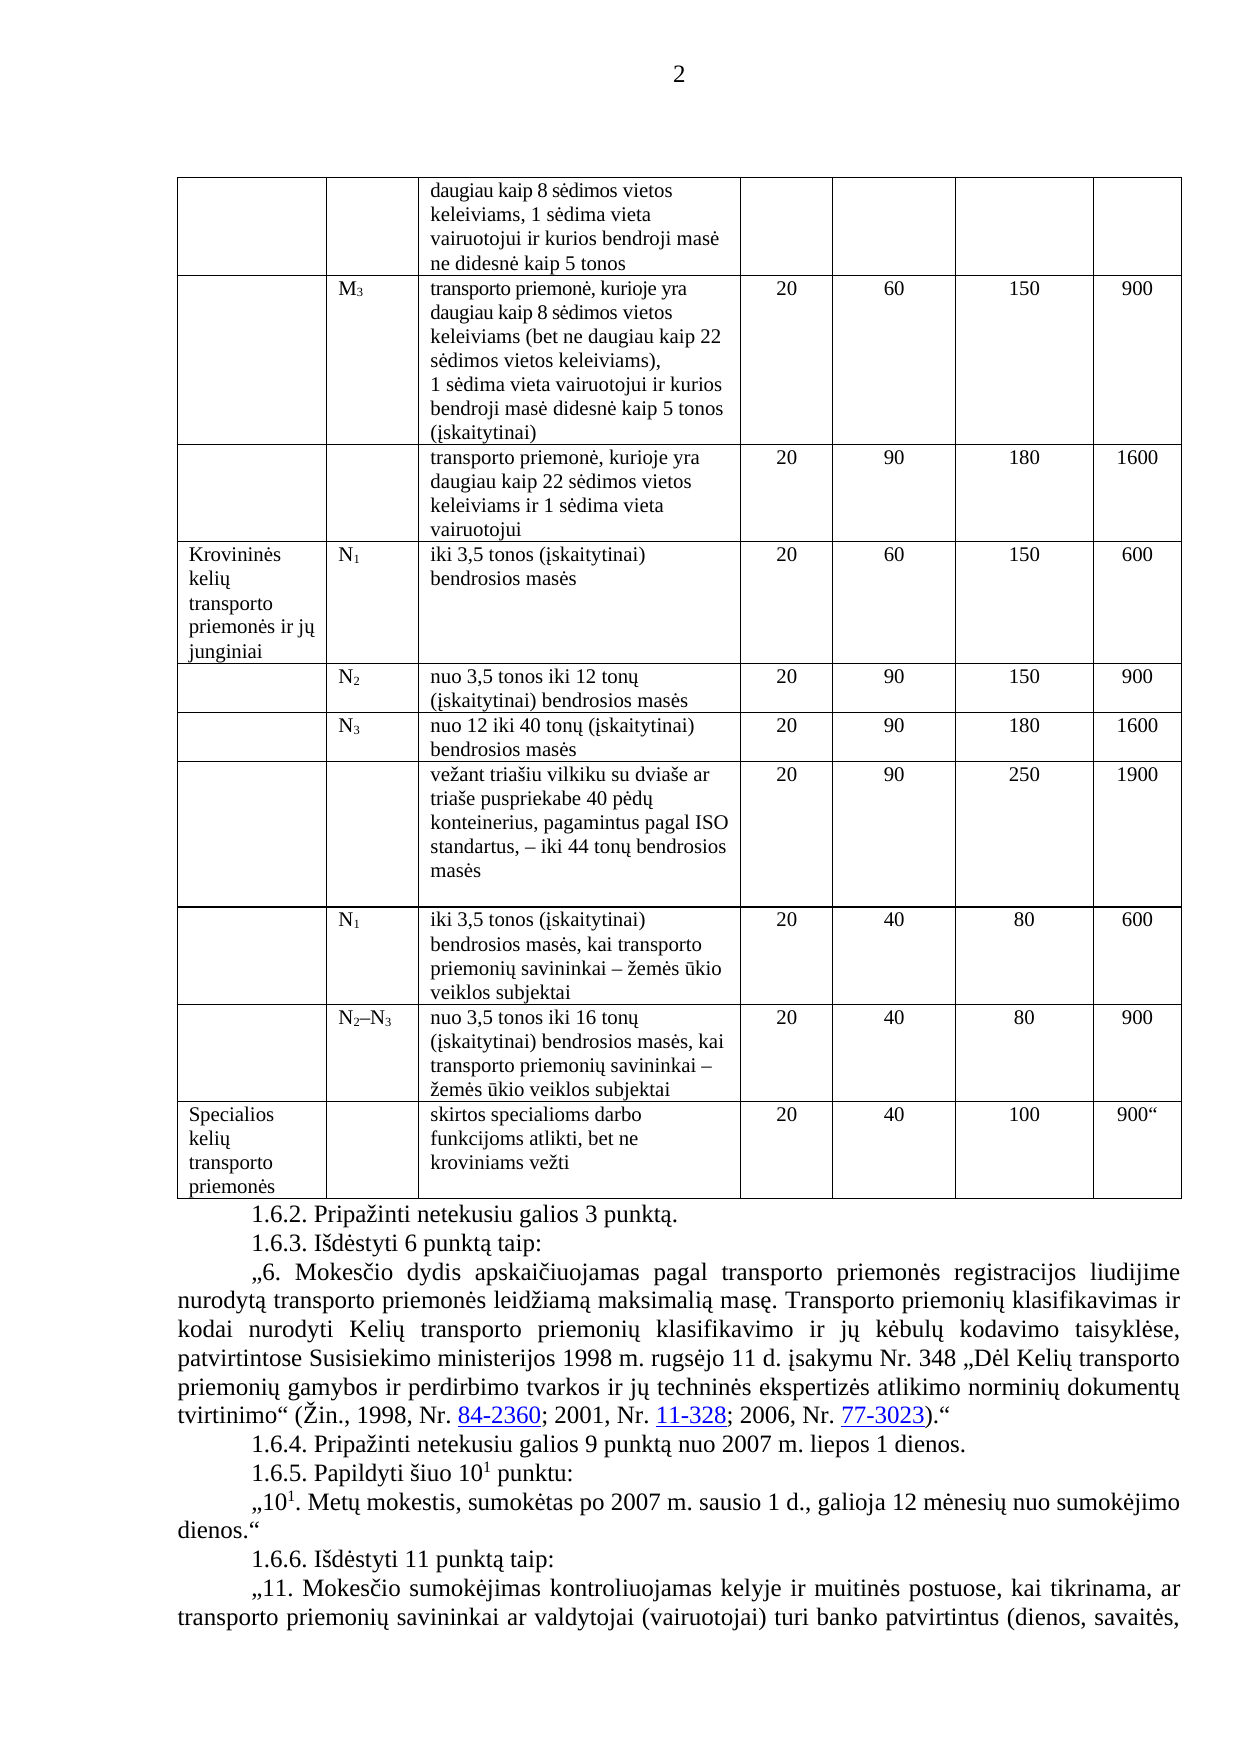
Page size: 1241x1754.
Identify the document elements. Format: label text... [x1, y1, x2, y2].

table_cell 20 [741, 762, 832, 906]
table_cell Krovininės kelių transporto priemonės ir jų junginiai [178, 542, 326, 663]
table_cell 250 [956, 762, 1093, 906]
table_cell daugiau kaip 8 sėdimos vietos keleiviams, 1 sėdima vieta vairuotojui ir kurios bendroji masė ne didesnė kaip 5 tonos [419, 178, 740, 274]
table_cell [1094, 178, 1181, 274]
table_cell 150 [956, 664, 1093, 712]
text 1.6.2. Pripažinti netekusiu galios 3 punktą. [177, 1199, 1181, 1228]
table_cell 90 [833, 713, 955, 761]
table_cell 60 [833, 276, 955, 444]
table_cell 20 [741, 445, 832, 541]
table_cell 20 [741, 276, 832, 444]
table_cell 600 [1094, 542, 1181, 663]
table_cell 20 [741, 713, 832, 761]
table_cell 20 [741, 664, 832, 712]
table_cell 90 [833, 762, 955, 906]
table_cell N2 [327, 664, 418, 712]
table_cell [178, 713, 326, 761]
table_cell [327, 178, 418, 274]
table_cell [178, 276, 326, 444]
text 1.6.3. Išdėstyti 6 punktą taip: [177, 1228, 1181, 1257]
table_cell [178, 908, 326, 1004]
table_cell [956, 178, 1093, 274]
table_cell 40 [833, 1102, 955, 1198]
table_cell N3 [327, 713, 418, 761]
text 1.6.5. Papildyti šiuo 101 punktu: [177, 1458, 1181, 1487]
table_cell [178, 762, 326, 906]
table_cell 150 [956, 542, 1093, 663]
table_cell 900 [1094, 1005, 1181, 1101]
table_cell N1 [327, 908, 418, 1004]
table_cell 1900 [1094, 762, 1181, 906]
table_cell M3 [327, 276, 418, 444]
table_cell [327, 445, 418, 541]
table_cell N2–N3 [327, 1005, 418, 1101]
table_cell 20 [741, 542, 832, 663]
table_cell iki 3,5 tonos (įskaitytinai) bendrosios masės [419, 542, 740, 663]
table_cell 180 [956, 713, 1093, 761]
table_cell [178, 1005, 326, 1101]
table_cell [178, 445, 326, 541]
table_cell [178, 664, 326, 712]
table_cell 40 [833, 908, 955, 1004]
table_cell N1 [327, 542, 418, 663]
table_cell 180 [956, 445, 1093, 541]
table_cell vežant triašiu vilkiku su dviaše ar triaše puspriekabe 40 pėdų konteinerius, pagamintus pagal ISO standartus, – iki 44 tonų bendrosios masės [419, 762, 740, 906]
table_cell nuo 12 iki 40 tonų (įskaitytinai) bendrosios masės [419, 713, 740, 761]
table_cell [833, 178, 955, 274]
text „6. Mokesčio dydis apskaičiuojamas pagal transporto priemonės registracijos liudijime nurodytą transporto priemonės leidžiamą maksimalią masę. Transporto priemonių klasifikavimas ir kodai nurodyti Kelių transporto priemonių klasifikavimo ir jų kėbulų kodavimo taisyklėse, patvirtintose Susisiekimo ministerijos 1998 m. rugsėjo 11 d. įsakymu Nr. 348 „Dėl Kelių transporto priemonių gamybos ir perdirbimo tvarkos ir jų techninės ekspertizės atlikimo norminių dokumentų tvirtinimo“ (Žin., 1998, Nr. 84-2360; 2001, Nr. 11-328; 2006, Nr. 77-3023).“ [177, 1257, 1181, 1429]
table_cell 1600 [1094, 445, 1181, 541]
table_cell 40 [833, 1005, 955, 1101]
table_cell 1600 [1094, 713, 1181, 761]
table_cell 600 [1094, 908, 1181, 1004]
table_cell 150 [956, 276, 1093, 444]
table_cell 90 [833, 445, 955, 541]
table_cell transporto priemonė, kurioje yra daugiau kaip 8 sėdimos vietos keleiviams (bet ne daugiau kaip 22 sėdimos vietos keleiviams), 1 sėdima vieta vairuotojui ir kurios bendroji masė didesnė kaip 5 tonos (įskaitytinai) [419, 276, 740, 444]
table_cell 900“ [1094, 1102, 1181, 1198]
table_cell 20 [741, 908, 832, 1004]
text 1.6.4. Pripažinti netekusiu galios 9 punktą nuo 2007 m. liepos 1 dienos. [177, 1429, 1181, 1458]
table_cell [178, 178, 326, 274]
table_cell [327, 1102, 418, 1198]
table_cell 900 [1094, 664, 1181, 712]
table_cell transporto priemonė, kurioje yra daugiau kaip 22 sėdimos vietos keleiviams ir 1 sėdima vieta vairuotojui [419, 445, 740, 541]
table_cell Specialios kelių transporto priemonės [178, 1102, 326, 1198]
table_cell nuo 3,5 tonos iki 16 tonų (įskaitytinai) bendrosios masės, kai transporto priemonių savininkai – žemės ūkio veiklos subjektai [419, 1005, 740, 1101]
text „11. Mokesčio sumokėjimas kontroliuojamas kelyje ir muitinės postuose, kai tikrinama, ar transporto priemonių savininkai ar valdytojai (vairuotojai) turi banko patvirtintus (dienos, savaitės, [177, 1573, 1181, 1631]
table_cell [327, 762, 418, 906]
table_cell 20 [741, 1005, 832, 1101]
table_cell 80 [956, 908, 1093, 1004]
table_cell nuo 3,5 tonos iki 12 tonų (įskaitytinai) bendrosios masės [419, 664, 740, 712]
table_cell 60 [833, 542, 955, 663]
table_cell iki 3,5 tonos (įskaitytinai) bendrosios masės, kai transporto priemonių savininkai – žemės ūkio veiklos subjektai [419, 908, 740, 1004]
table_cell [741, 178, 832, 274]
table_cell skirtos specialioms darbo funkcijoms atlikti, bet ne kroviniams vežti [419, 1102, 740, 1198]
table_cell 90 [833, 664, 955, 712]
table_cell 20 [741, 1102, 832, 1198]
text 1.6.6. Išdėstyti 11 punktą taip: [177, 1544, 1181, 1573]
text „101. Metų mokestis, sumokėtas po 2007 m. sausio 1 d., galioja 12 mėnesių nuo sumokėjimo dienos.“ [177, 1487, 1181, 1544]
table_cell 100 [956, 1102, 1093, 1198]
table_cell 80 [956, 1005, 1093, 1101]
table_cell 900 [1094, 276, 1181, 444]
